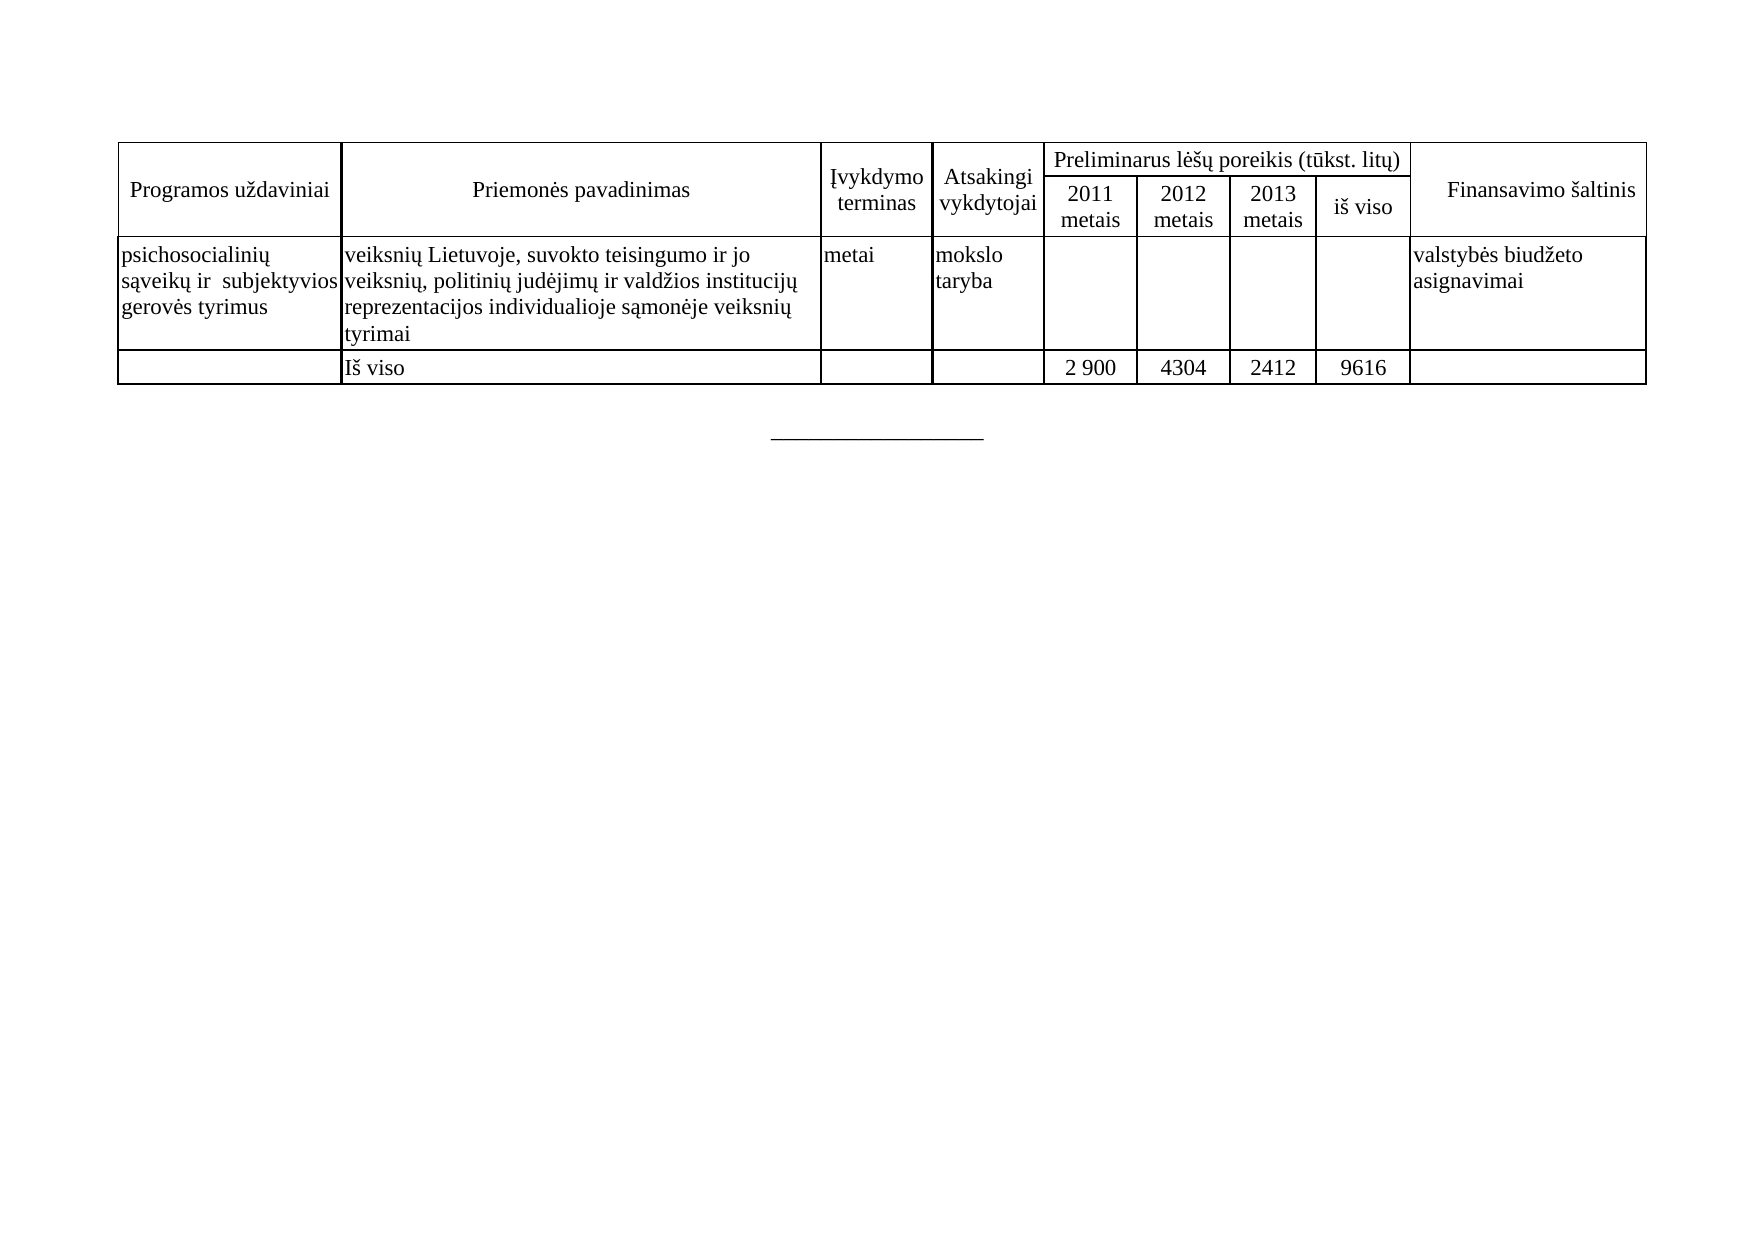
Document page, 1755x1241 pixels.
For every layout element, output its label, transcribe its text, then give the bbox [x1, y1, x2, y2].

table_cell 2013 metais [1231, 177, 1315, 236]
table_header Atsakingi vykdytojai [934, 143, 1043, 236]
table_header Finansavimo šaltinis [1411, 143, 1646, 236]
table_header Įvykdymo terminas [822, 143, 931, 236]
table_cell [1317, 237, 1409, 349]
table_cell 2011 metais [1045, 177, 1136, 236]
table_cell [119, 351, 340, 383]
table_cell psichosocialinių sąveikų ir subjektyvios gerovės tyrimus [119, 237, 340, 349]
table_cell mokslo taryba [934, 237, 1043, 349]
table_cell [822, 351, 931, 383]
table_cell [934, 351, 1043, 383]
table_cell 2 900 [1045, 351, 1136, 383]
table_cell 2412 [1231, 351, 1315, 383]
table_cell metai [822, 237, 931, 349]
table_cell iš viso [1317, 177, 1410, 236]
table_cell 9616 [1317, 351, 1409, 383]
table_cell [1138, 237, 1229, 349]
table_cell [1045, 237, 1136, 349]
table_cell 2012 metais [1138, 177, 1229, 236]
table_cell veiksnių Lietuvoje, suvokto teisingumo ir jo veiksnių, politinių judėjimų ir valdžios institucijų reprezentacijos individualioje sąmonėje veiksnių tyrimai [343, 237, 820, 349]
text _________________ [118, 414, 1636, 443]
table_cell 4304 [1138, 351, 1229, 383]
table_cell [1231, 237, 1315, 349]
table_cell Iš viso [343, 351, 820, 383]
table_header Preliminarus lėšų poreikis (tūkst. litų) [1045, 143, 1410, 175]
table_cell [1411, 351, 1645, 383]
table_header Programos uždaviniai [119, 143, 340, 236]
table_cell valstybės biudžeto asignavimai [1411, 237, 1645, 349]
table_header Priemonės pavadinimas [343, 143, 820, 236]
